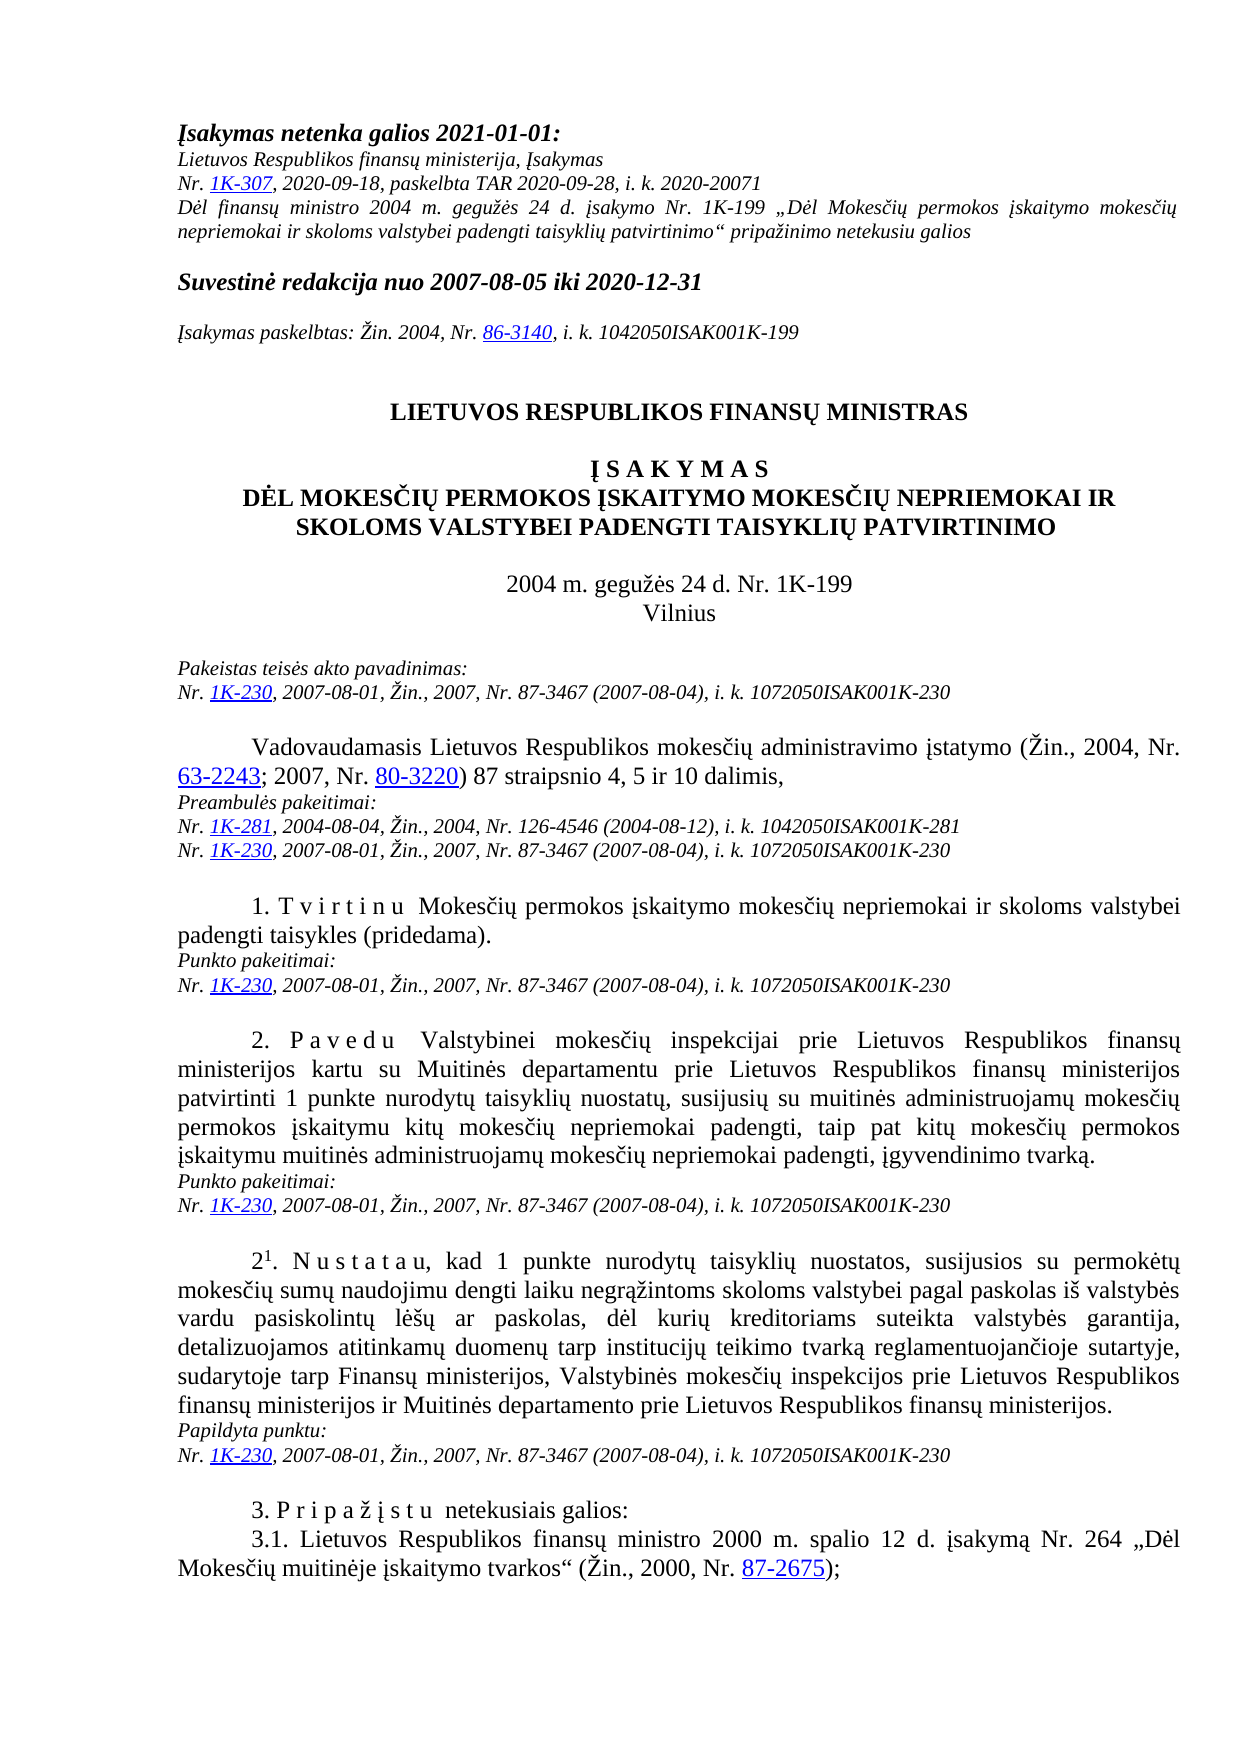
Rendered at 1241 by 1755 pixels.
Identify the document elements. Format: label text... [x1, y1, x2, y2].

text LIETUVOS RESPUBLIKOS FINANSŲ MINISTRAS [177, 397, 1181, 426]
text Nr. 1K-230, 2007-08-01, Žin., 2007, Nr. 87-3467 (2007-08-04), i. k. 1072050ISAK001K-230 [177, 972, 1181, 997]
text Punkto pakeitimai: [177, 1169, 1181, 1193]
text 2. Pavedu Valstybinei mokesčių inspekcijai prie Lietuvos Respublikos finansų ministerijos kartu su Muitinės departamentu prie Lietuvos Respublikos finansų ministerijos patvirtinti 1 punkte nurodytų taisyklių nuostatų, susijusių su muitinės administruojamų mokesčių permokos įskaitymu kitų mokesčių nepriemokai padengti, taip pat kitų mokesčių permokos įskaitymu muitinės administruojamų mokesčių nepriemokai padengti, įgyvendinimo tvarką. [177, 1025, 1181, 1169]
text Vadovaudamasis Lietuvos Respublikos mokesčių administravimo įstatymo (Žin., 2004, Nr. 63-2243; 2007, Nr. 80-3220) 87 straipsnio 4, 5 ir 10 dalimis, [177, 732, 1181, 790]
text Lietuvos Respublikos finansų ministerija, Įsakymas [177, 147, 1181, 171]
text Į S A K Y M A S [177, 454, 1181, 483]
text Nr. 1K-230, 2007-08-01, Žin., 2007, Nr. 87-3467 (2007-08-04), i. k. 1072050ISAK001K-230 [177, 1442, 1181, 1467]
text Punkto pakeitimai: [177, 948, 1181, 972]
text 1. Tvirtinu Mokesčių permokos įskaitymo mokesčių nepriemokai ir skoloms valstybei padengti taisykles (pridedama). [177, 891, 1181, 948]
text DĖL MOKESČIŲ PERMOKOS ĮSKAITYMO MOKESČIŲ NEPRIEMOKAI IR SKOLOMS VALSTYBEI PADENGTI TAISYKLIŲ PATVIRTINIMO [177, 483, 1181, 541]
text Dėl finansų ministro 2004 m. gegužės 24 d. įsakymo Nr. 1K-199 „Dėl Mokesčių permokos įskaitymo mokesčių nepriemokai ir skoloms valstybei padengti taisyklių patvirtinimo“ pripažinimo netekusiu galios [177, 195, 1181, 243]
text Papildyta punktu: [177, 1418, 1181, 1442]
text 2004 m. gegužės 24 d. Nr. 1K-199 [177, 569, 1181, 598]
text 3.1. Lietuvos Respublikos finansų ministro 2000 m. spalio 12 d. įsakymą Nr. 264 „Dėl Mokesčių muitinėje įskaitymo tvarkos“ (Žin., 2000, Nr. 87-2675); [177, 1524, 1181, 1582]
text Nr. 1K-230, 2007-08-01, Žin., 2007, Nr. 87-3467 (2007-08-04), i. k. 1072050ISAK001K-230 [177, 838, 1181, 862]
text Įsakymas paskelbtas: Žin. 2004, Nr. 86-3140, i. k. 1042050ISAK001K-199 [177, 320, 1181, 344]
text 21. Nustatau, kad 1 punkte nurodytų taisyklių nuostatos, susijusios su permokėtų mokesčių sumų naudojimu dengti laiku negrąžintoms skoloms valstybei pagal paskolas iš valstybės vardu pasiskolintų lėšų ar paskolas, dėl kurių kreditoriams suteikta valstybės garantija, detalizuojamos atitinkamų duomenų tarp institucijų teikimo tvarką reglamentuojančioje sutartyje, sudarytoje tarp Finansų ministerijos, Valstybinės mokesčių inspekcijos prie Lietuvos Respublikos finansų ministerijos ir Muitinės departamento prie Lietuvos Respublikos finansų ministerijos. [177, 1246, 1181, 1418]
text Nr. 1K-281, 2004-08-04, Žin., 2004, Nr. 126-4546 (2004-08-12), i. k. 1042050ISAK001K-281 [177, 814, 1181, 838]
text Pakeistas teisės akto pavadinimas: [177, 656, 1181, 680]
text Įsakymas netenka galios 2021-01-01: [177, 118, 1181, 147]
text 3. Pripažįstu netekusiais galios: [177, 1495, 1181, 1524]
text Nr. 1K-307, 2020-09-18, paskelbta TAR 2020-09-28, i. k. 2020-20071 [177, 171, 1181, 195]
text Preambulės pakeitimai: [177, 790, 1181, 814]
text Vilnius [177, 598, 1181, 627]
text Nr. 1K-230, 2007-08-01, Žin., 2007, Nr. 87-3467 (2007-08-04), i. k. 1072050ISAK001K-230 [177, 680, 1181, 704]
text Suvestinė redakcija nuo 2007-08-05 iki 2020-12-31 [177, 267, 1181, 296]
text Nr. 1K-230, 2007-08-01, Žin., 2007, Nr. 87-3467 (2007-08-04), i. k. 1072050ISAK001K-230 [177, 1193, 1181, 1217]
